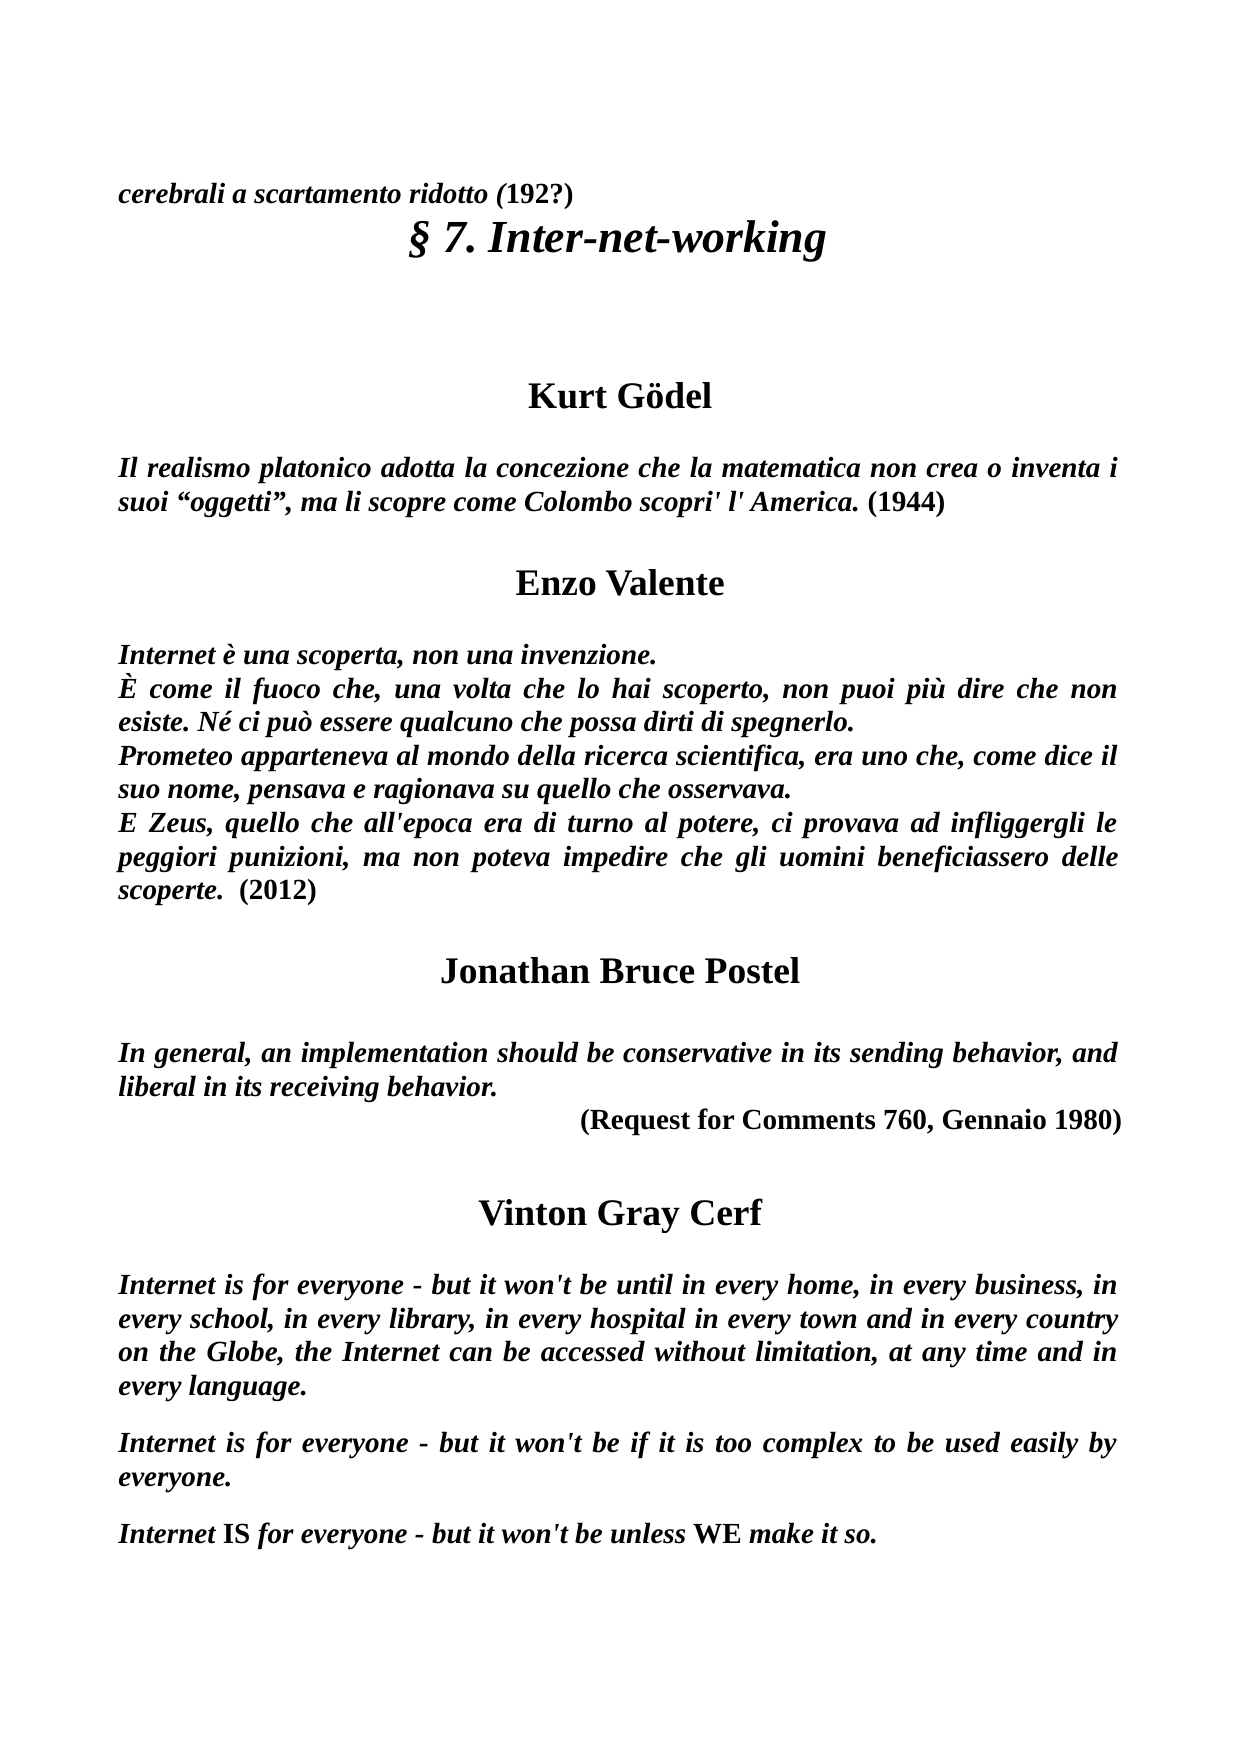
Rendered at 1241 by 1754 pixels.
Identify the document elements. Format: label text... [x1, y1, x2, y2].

text E Zeus, quello che all'epoca era di turno al potere, ci provava ad infliggergli le peggiori punizioni, ma non poteva impedire che gli uomini beneficiassero delle scoperte. (2012) [118, 805, 1122, 906]
text cerebrali a scartamento ridotto (192?) [118, 176, 1122, 210]
text Il realismo platonico adotta la concezione che la matematica non crea o inventa i suoi “oggetti”, ma li scopre come Colombo scopri' l' America. (1944) [118, 451, 1122, 518]
text Kurt Gödel [118, 374, 1122, 417]
text Internet è una scoperta, non una invenzione. [118, 637, 1122, 671]
text Internet is for everyone - but it won't be until in every home, in every business, in every school, in every library, in every hospital in every town and in every country on the Globe, the Internet can be accessed without limitation, at any time and in every language. [118, 1267, 1122, 1401]
text Internet is for everyone - but it won't be if it is too complex to be used easily by everyone. [118, 1426, 1122, 1493]
text Internet IS for everyone - but it won't be unless WE make it so. [118, 1517, 1122, 1550]
text In general, an implementation should be conservative in its sending behavior, and liberal in its receiving behavior. [118, 1035, 1122, 1102]
text (Request for Comments 760, Gennaio 1980) [118, 1102, 1122, 1136]
text È come il fuoco che, una volta che lo hai scoperto, non puoi più dire che non esiste. Né ci può essere qualcuno che possa dirti di spegnerlo. [118, 671, 1122, 738]
text Prometeo apparteneva al mondo della ricerca scientifica, era uno che, come dice il suo nome, pensava e ragionava su quello che osservava. [118, 738, 1122, 805]
text Jonathan Bruce Postel [118, 949, 1122, 992]
text § 7. Inter-net-working [118, 210, 1122, 263]
text Vinton Gray Cerf [118, 1191, 1122, 1234]
text Enzo Valente [118, 561, 1122, 604]
